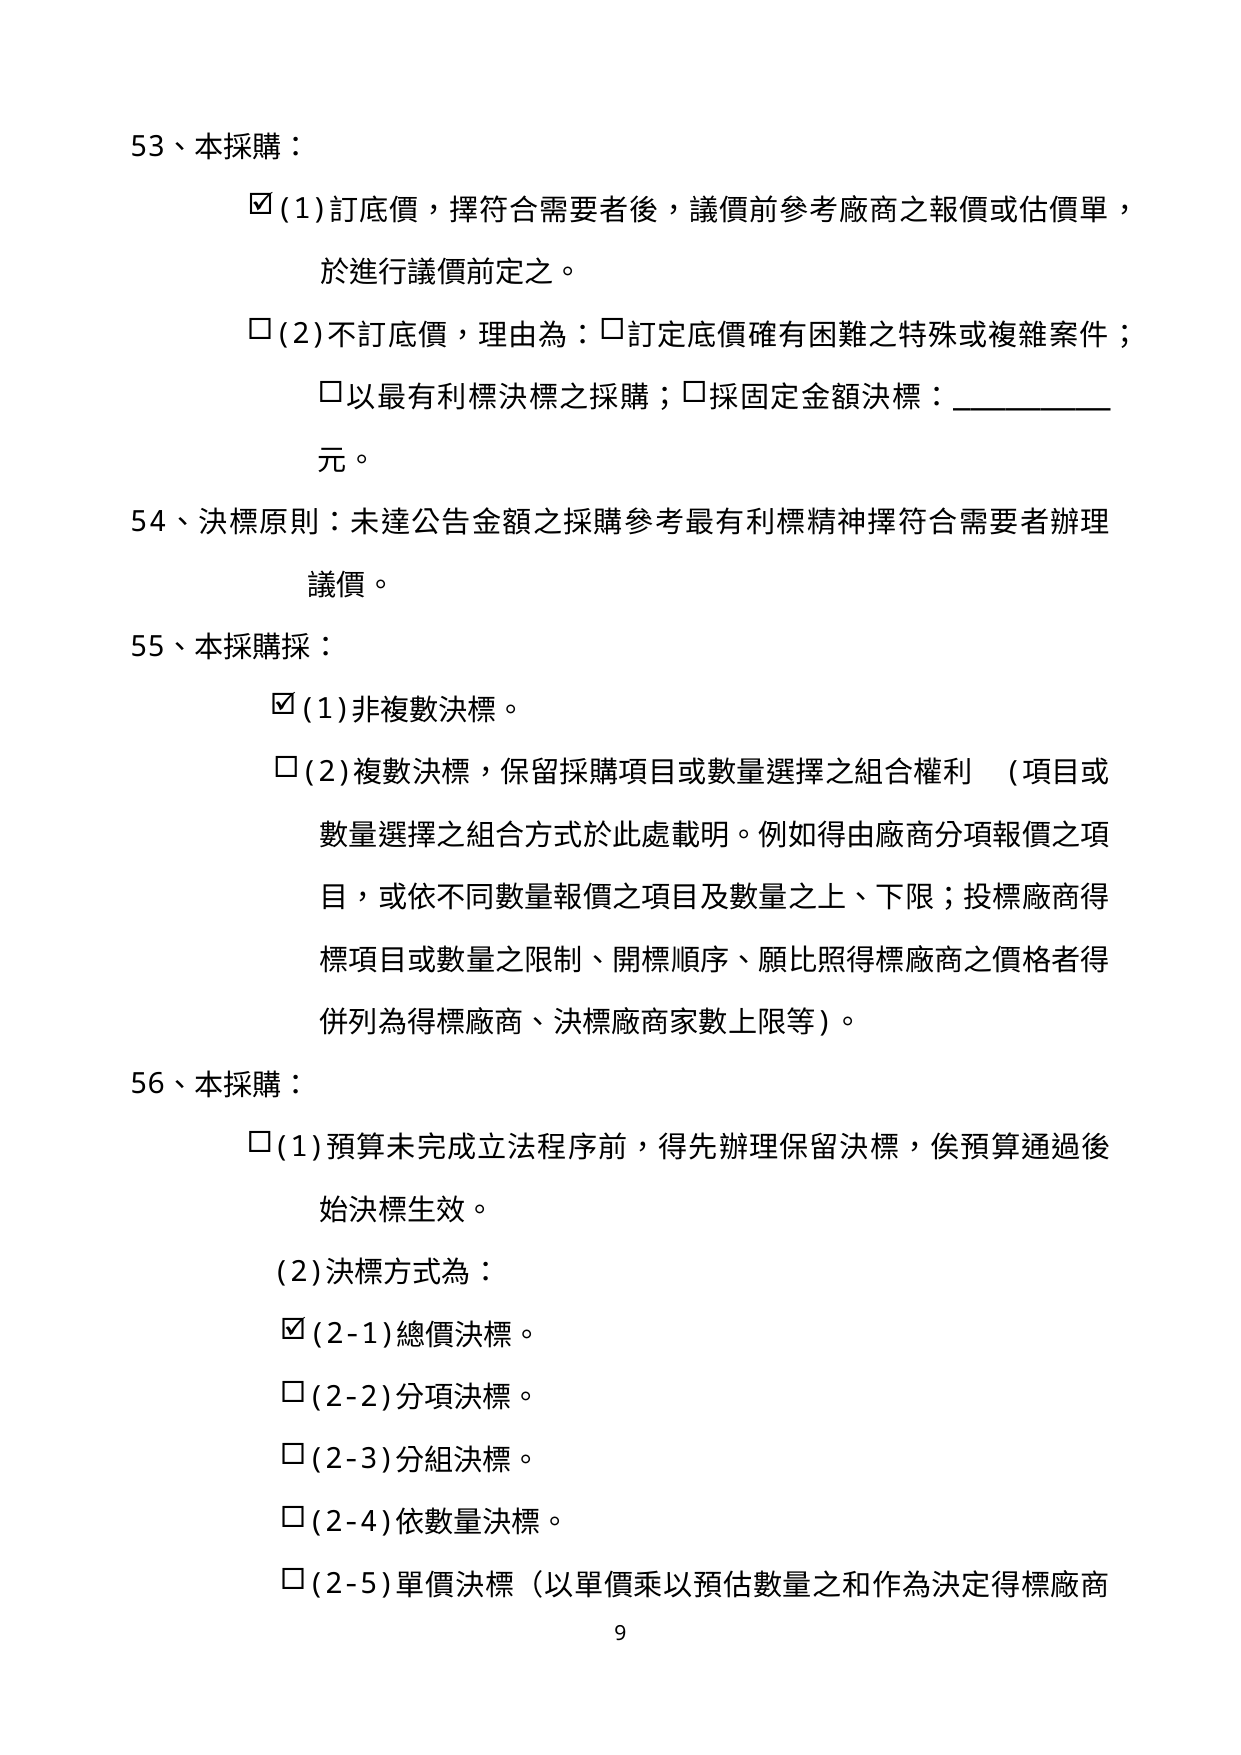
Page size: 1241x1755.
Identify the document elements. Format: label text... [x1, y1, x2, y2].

text (2-4)依數量決標。 [280, 1478, 1110, 1541]
list 本採購： [130, 1041, 1110, 1103]
text (1)預算未完成立法程序前，得先辦理保留決標，俟預算通過後始決標生效。 [247, 1103, 1110, 1228]
text (1)非複數決標。 [130, 666, 1110, 728]
text (2)決標方式為： [197, 1228, 1110, 1291]
text (2-3)分組決標。 [280, 1416, 1110, 1478]
list 本採購： [130, 103, 1110, 166]
list 本採購採： [130, 603, 1110, 666]
text (2-1)總價決標。 [280, 1291, 1110, 1353]
text (2)不訂底價，理由為：訂定底價確有困難之特殊或複雜案件；以最有利標決標之採購；採固定金額決標：_________元。 [247, 291, 1110, 478]
text (2-5)單價決標（以單價乘以預估數量之和作為決定得標廠商 [280, 1541, 1110, 1603]
text (1)訂底價，擇符合需要者後，議價前參考廠商之報價或估價單，於進行議價前定之。 [247, 166, 1110, 291]
text (2-2)分項決標。 [280, 1353, 1110, 1416]
list 決標原則：未達公告金額之採購參考最有利標精神擇符合需要者辦理 議價。 [130, 478, 1110, 603]
text (2)複數決標，保留採購項目或數量選擇之組合權利 (項目或數量選擇之組合方式於此處載明。例如得由廠商分項報價之項目，或依不同數量報價之項目及數量之上、下限；投標廠商得標項目或數量之限制、開標順序、願比照得標廠商之價格者得併列為得標廠商、決標廠商家數上限等)。 [130, 728, 1110, 1041]
